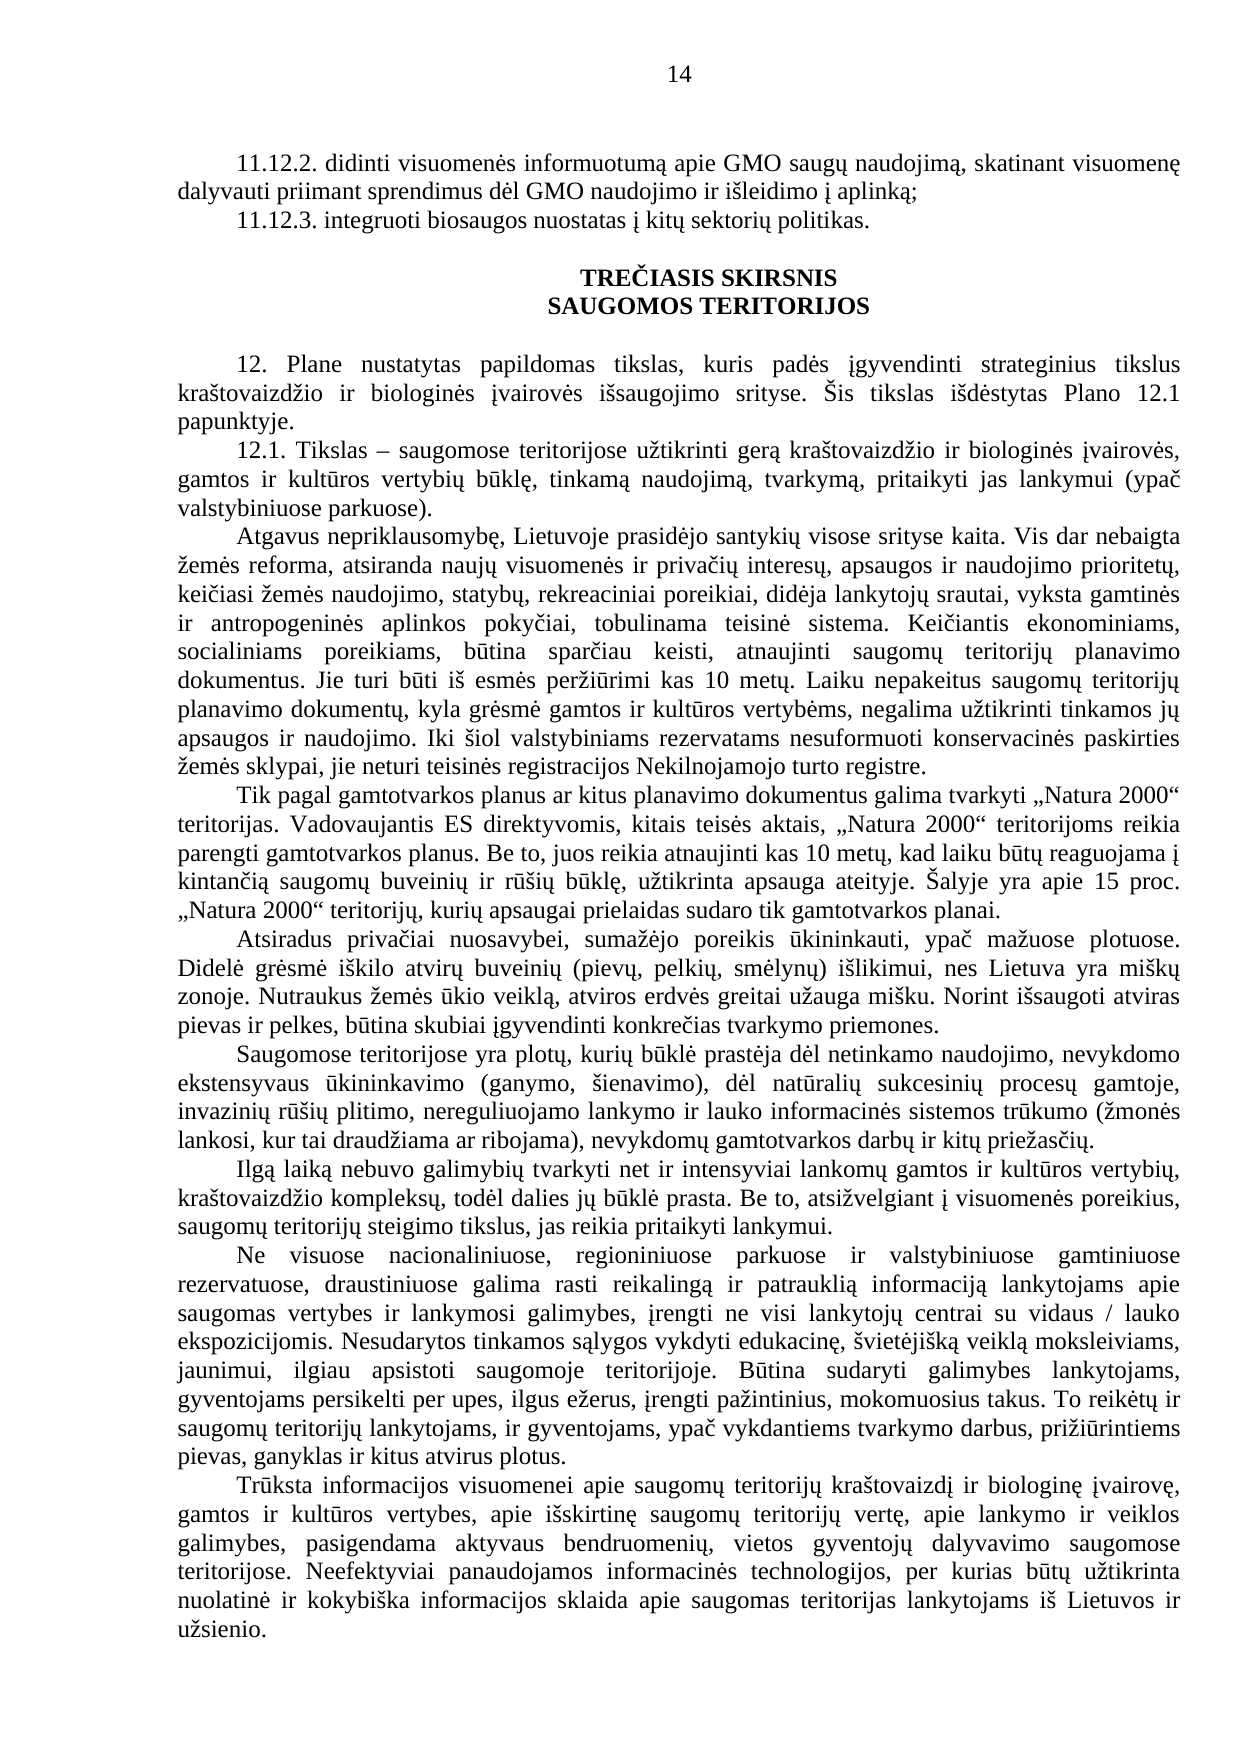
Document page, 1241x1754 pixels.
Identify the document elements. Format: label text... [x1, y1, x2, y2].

text Tik pagal gamtotvarkos planus ar kitus planavimo dokumentus galima tvarkyti „Natura 2000“ teritorijas. Vadovaujantis ES direktyvomis, kitais teisės aktais, „Natura 2000“ teritorijoms reikia parengti gamtotvarkos planus. Be to, juos reikia atnaujinti kas 10 metų, kad laiku būtų reaguojama į kintančią saugomų buveinių ir rūšių būklę, užtikrinta apsauga ateityje. Šalyje yra apie 15 proc. „Natura 2000“ teritorijų, kurių apsaugai prielaidas sudaro tik gamtotvarkos planai. [177, 780, 1181, 924]
text Saugomose teritorijose yra plotų, kurių būklė prastėja dėl netinkamo naudojimo, nevykdomo ekstensyvaus ūkininkavimo (ganymo, šienavimo), dėl natūralių sukcesinių procesų gamtoje, invazinių rūšių plitimo, nereguliuojamo lankymo ir lauko informacinės sistemos trūkumo (žmonės lankosi, kur tai draudžiama ar ribojama), nevykdomų gamtotvarkos darbų ir kitų priežasčių. [177, 1039, 1181, 1154]
text Atsiradus privačiai nuosavybei, sumažėjo poreikis ūkininkauti, ypač mažuose plotuose. Didelė grėsmė iškilo atvirų buveinių (pievų, pelkių, smėlynų) išlikimui, nes Lietuva yra miškų zonoje. Nutraukus žemės ūkio veiklą, atviros erdvės greitai užauga mišku. Norint išsaugoti atviras pievas ir pelkes, būtina skubiai įgyvendinti konkrečias tvarkymo priemones. [177, 924, 1181, 1039]
text Ne visuose nacionaliniuose, regioniniuose parkuose ir valstybiniuose gamtiniuose rezervatuose, draustiniuose galima rasti reikalingą ir patrauklią informaciją lankytojams apie saugomas vertybes ir lankymosi galimybes, įrengti ne visi lankytojų centrai su vidaus / lauko ekspozicijomis. Nesudarytos tinkamos sąlygos vykdyti edukacinę, švietėjišką veiklą moksleiviams, jaunimui, ilgiau apsistoti saugomoje teritorijoje. Būtina sudaryti galimybes lankytojams, gyventojams persikelti per upes, ilgus ežerus, įrengti pažintinius, mokomuosius takus. To reikėtų ir saugomų teritorijų lankytojams, ir gyventojams, ypač vykdantiems tvarkymo darbus, prižiūrintiems pievas, ganyklas ir kitus atvirus plotus. [177, 1240, 1181, 1470]
text 11.12.3. integruoti biosaugos nuostatas į kitų sektorių politikas. [177, 205, 1181, 234]
text Atgavus nepriklausomybę, Lietuvoje prasidėjo santykių visose srityse kaita. Vis dar nebaigta žemės reforma, atsiranda naujų visuomenės ir privačių interesų, apsaugos ir naudojimo prioritetų, keičiasi žemės naudojimo, statybų, rekreaciniai poreikiai, didėja lankytojų srautai, vyksta gamtinės ir antropogeninės aplinkos pokyčiai, tobulinama teisinė sistema. Keičiantis ekonominiams, socialiniams poreikiams, būtina sparčiau keisti, atnaujinti saugomų teritorijų planavimo dokumentus. Jie turi būti iš esmės peržiūrimi kas 10 metų. Laiku nepakeitus saugomų teritorijų planavimo dokumentų, kyla grėsmė gamtos ir kultūros vertybėms, negalima užtikrinti tinkamos jų apsaugos ir naudojimo. Iki šiol valstybiniams rezervatams nesuformuoti konservacinės paskirties žemės sklypai, jie neturi teisinės registracijos Nekilnojamojo turto registre. [177, 521, 1181, 780]
text SAUGOMOS TERITORIJOS [177, 291, 1181, 320]
text 12. Plane nustatytas papildomas tikslas, kuris padės įgyvendinti strateginius tikslus kraštovaizdžio ir biologinės įvairovės išsaugojimo srityse. Šis tikslas išdėstytas Plano 12.1 papunktyje. [177, 349, 1181, 435]
text TREČIASIS SKIRSNIS [177, 263, 1181, 291]
text Trūksta informacijos visuomenei apie saugomų teritorijų kraštovaizdį ir biologinę įvairovę, gamtos ir kultūros vertybes, apie išskirtinę saugomų teritorijų vertę, apie lankymo ir veiklos galimybes, pasigendama aktyvaus bendruomenių, vietos gyventojų dalyvavimo saugomose teritorijose. Neefektyviai panaudojamos informacinės technologijos, per kurias būtų užtikrinta nuolatinė ir kokybiška informacijos sklaida apie saugomas teritorijas lankytojams iš Lietuvos ir užsienio. [177, 1470, 1181, 1643]
text 11.12.2. didinti visuomenės informuotumą apie GMO saugų naudojimą, skatinant visuomenę dalyvauti priimant sprendimus dėl GMO naudojimo ir išleidimo į aplinką; [177, 148, 1181, 205]
text 12.1. Tikslas – saugomose teritorijose užtikrinti gerą kraštovaizdžio ir biologinės įvairovės, gamtos ir kultūros vertybių būklę, tinkamą naudojimą, tvarkymą, pritaikyti jas lankymui (ypač valstybiniuose parkuose). [177, 435, 1181, 521]
text Ilgą laiką nebuvo galimybių tvarkyti net ir intensyviai lankomų gamtos ir kultūros vertybių, kraštovaizdžio kompleksų, todėl dalies jų būklė prasta. Be to, atsižvelgiant į visuomenės poreikius, saugomų teritorijų steigimo tikslus, jas reikia pritaikyti lankymui. [177, 1154, 1181, 1240]
